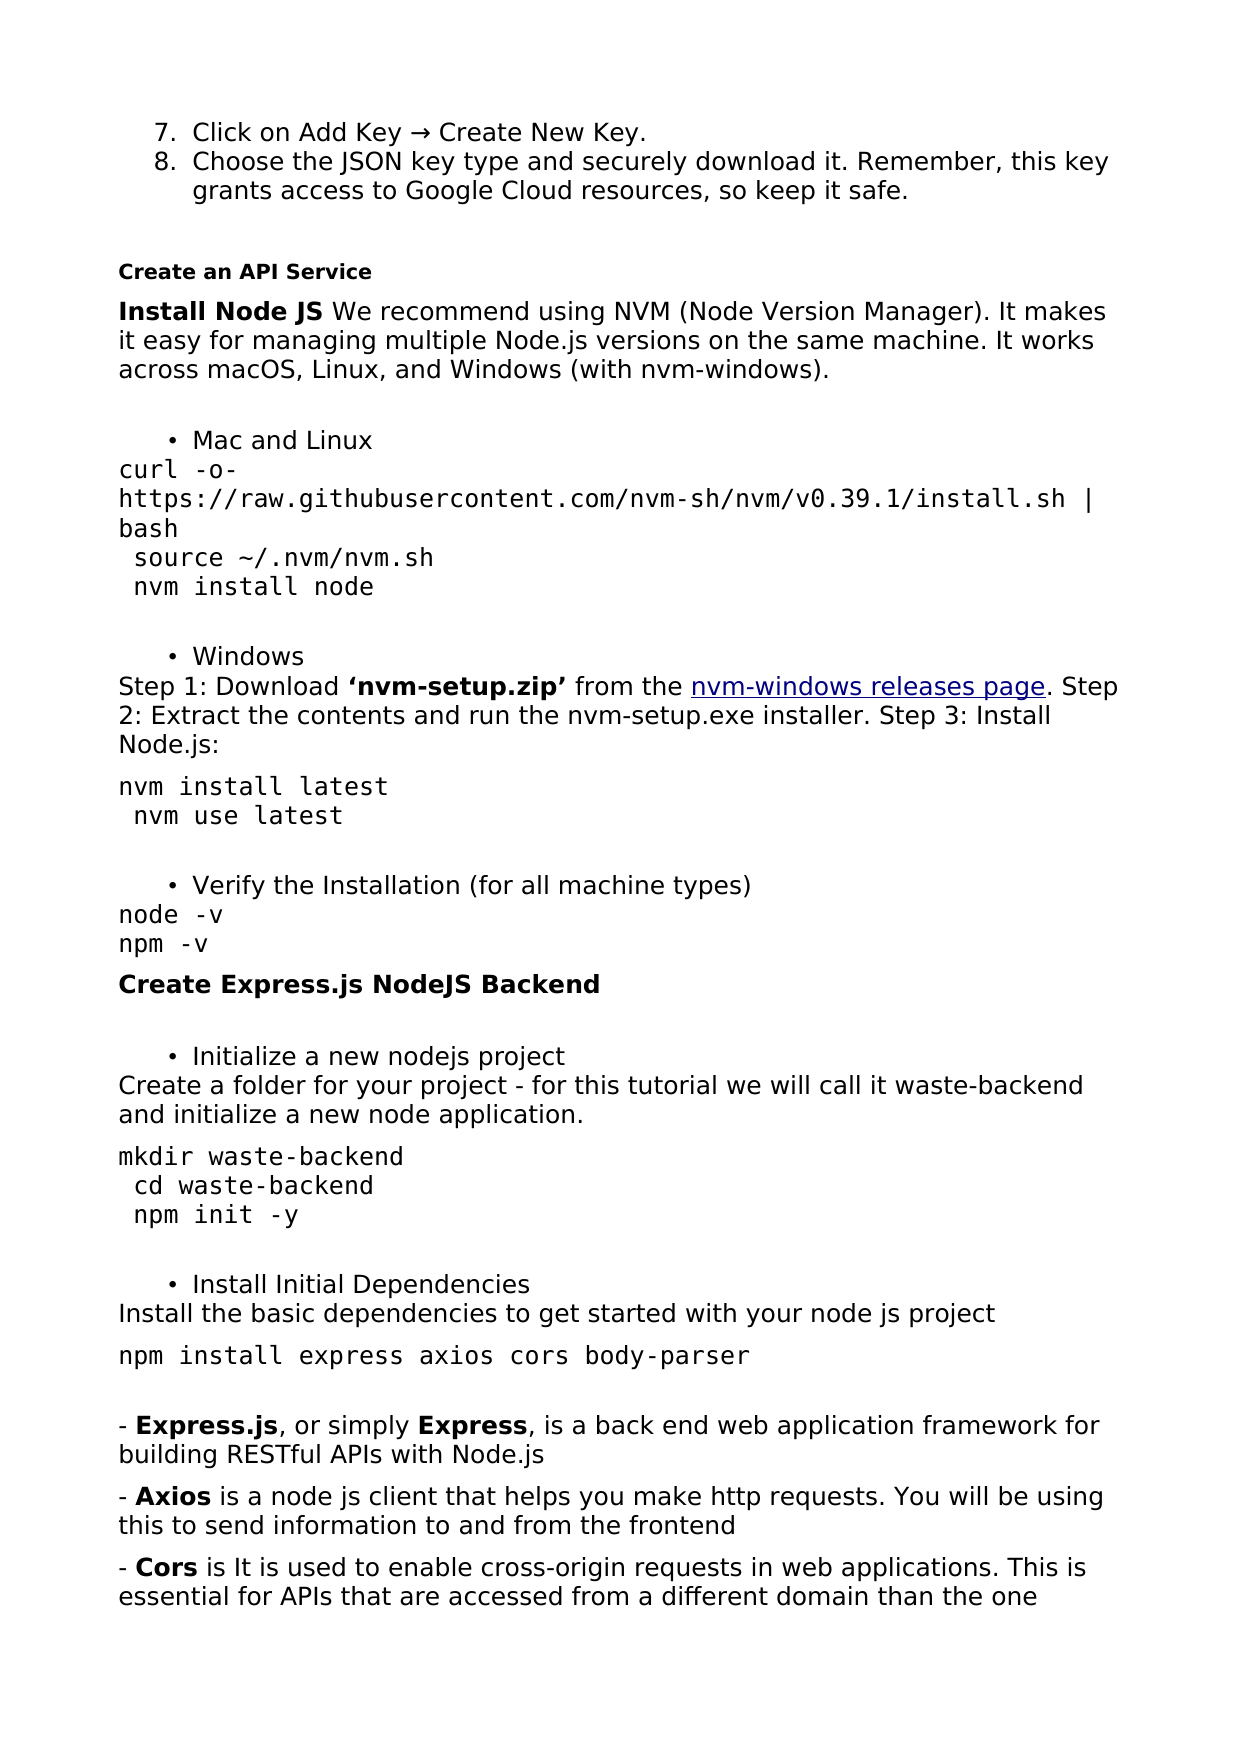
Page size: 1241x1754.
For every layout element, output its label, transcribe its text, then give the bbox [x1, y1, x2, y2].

text node -v npm -v [118, 901, 1122, 959]
list Choose the JSON key type and securely download it. Remember, this key grants access to Google Cloud resources, so keep it safe. [177, 147, 1122, 206]
text Create Express.js NodeJS Backend [118, 971, 1122, 1000]
text - Cors is It is used to enable cross-origin requests in web applications. This is essential for APIs that are accessed from a different domain than the one [118, 1553, 1122, 1611]
subtitle Create an API Service [118, 260, 1122, 284]
list Windows [177, 643, 1122, 672]
text mkdir waste-backend cd waste-backend npm init -y [118, 1142, 1122, 1229]
list Install Initial Dependencies [177, 1271, 1122, 1300]
text - Express.js, or simply Express, is a back end web application framework for building RESTful APIs with Node.js [118, 1411, 1122, 1470]
list Initialize a new nodejs project [177, 1042, 1122, 1071]
text nvm install latest nvm use latest [118, 772, 1122, 830]
list Click on Add Key → Create New Key. [177, 118, 1122, 147]
text Install the basic dependencies to get started with your node js project [118, 1300, 1122, 1329]
list Mac and Linux [177, 426, 1122, 456]
text - Axios is a node js client that helps you make http requests. You will be using this to send information to and from the frontend [118, 1482, 1122, 1541]
text Install Node JS We recommend using NVM (Node Version Manager). It makes it easy for managing multiple Node.js versions on the same machine. It works across macOS, Linux, and Windows (with nvm-windows). [118, 297, 1122, 384]
text npm install express axios cors body-parser [118, 1341, 1122, 1400]
text Create a folder for your project - for this tutorial we will call it waste-backend and initialize a new node application. [118, 1071, 1122, 1129]
text Step 1: Download ‘nvm-setup.zip’ from the nvm-windows releases page. Step 2: Extract the contents and run the nvm-setup.exe installer. Step 3: Install Node.js: [118, 672, 1122, 759]
text curl -o- https://raw.githubusercontent.com/nvm-sh/nvm/v0.39.1/install.sh | bash source ~/.nvm/nvm.sh nvm install node [118, 456, 1122, 601]
list Verify the Installation (for all machine types) [177, 871, 1122, 901]
